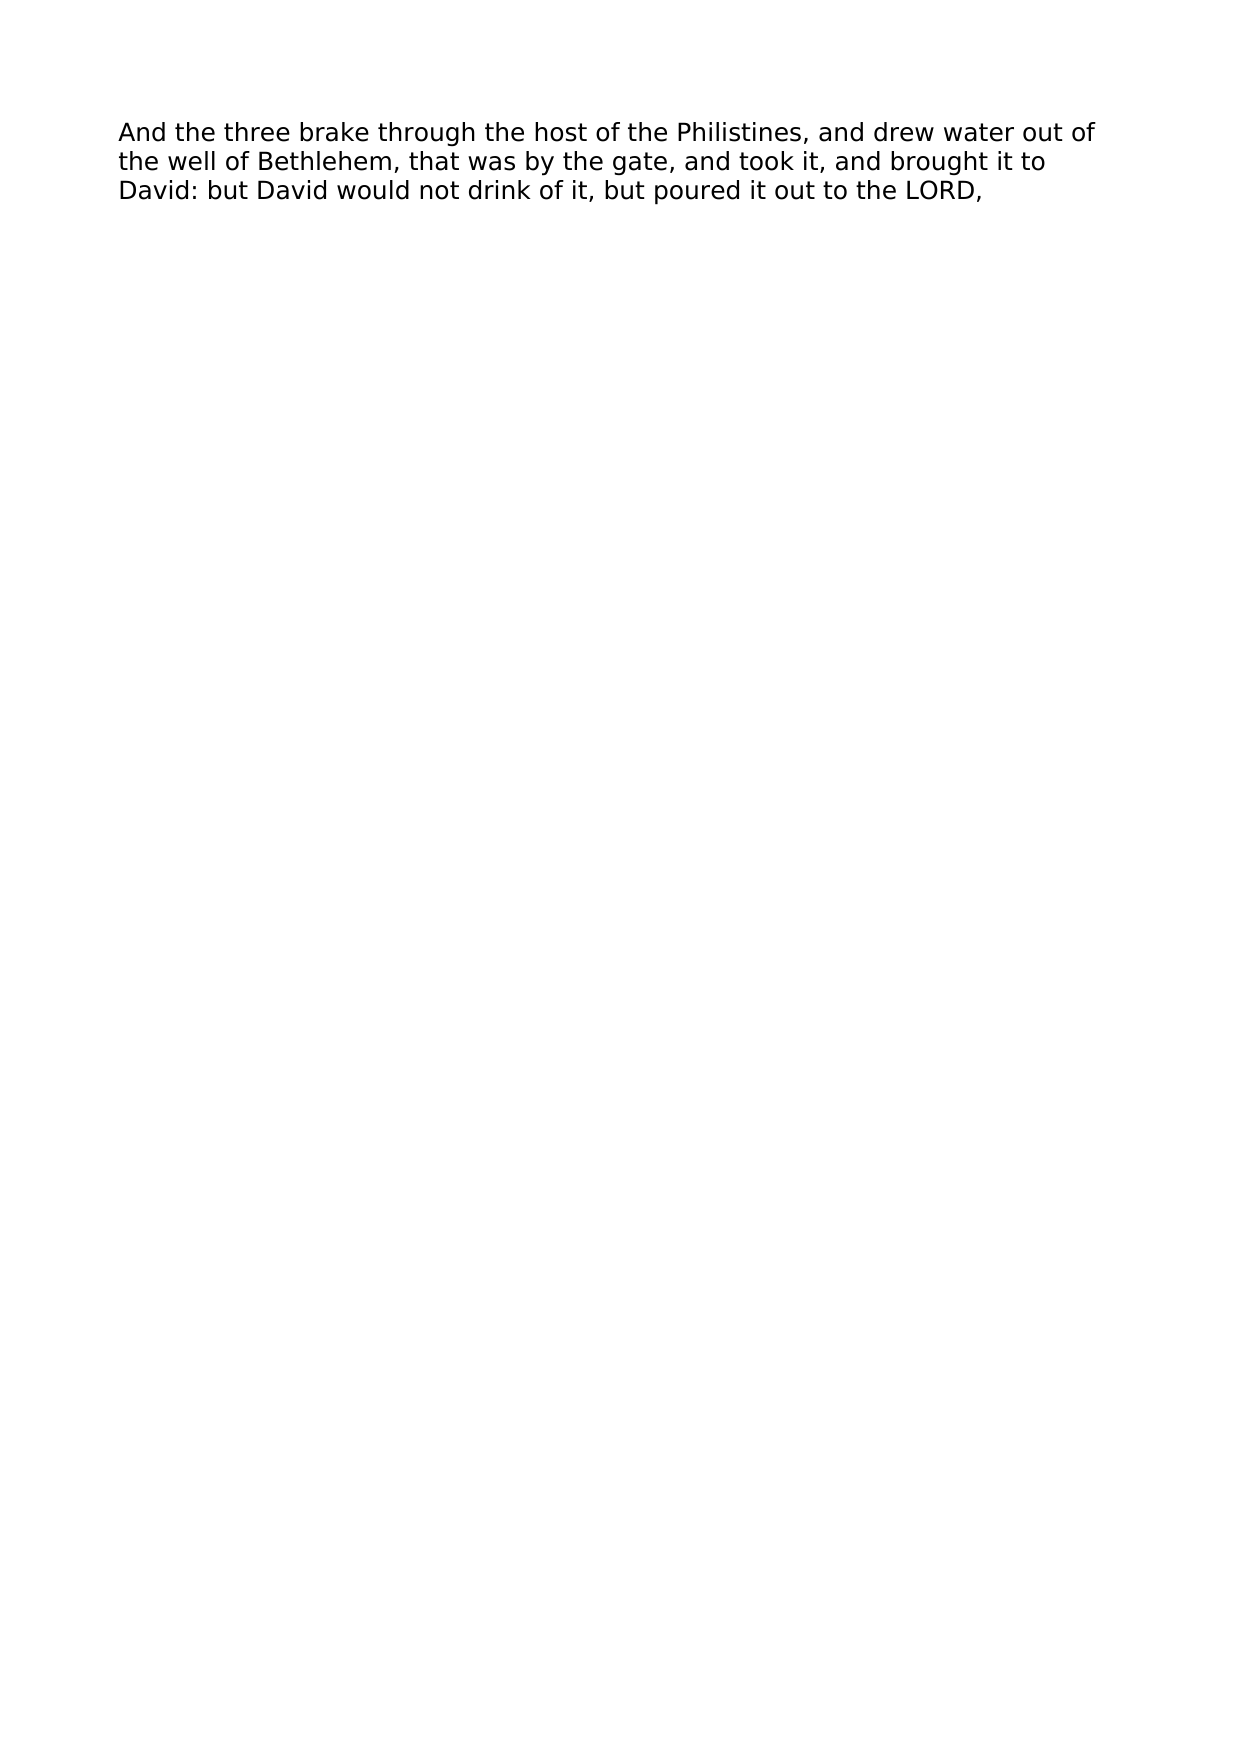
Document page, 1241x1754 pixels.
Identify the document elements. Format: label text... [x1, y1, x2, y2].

text And the three brake through the host of the Philistines, and drew water out of the well of Bethlehem, that was by the gate, and took it, and brought it to David: but David would not drink of it, but poured it out to the LORD, [118, 118, 1122, 206]
